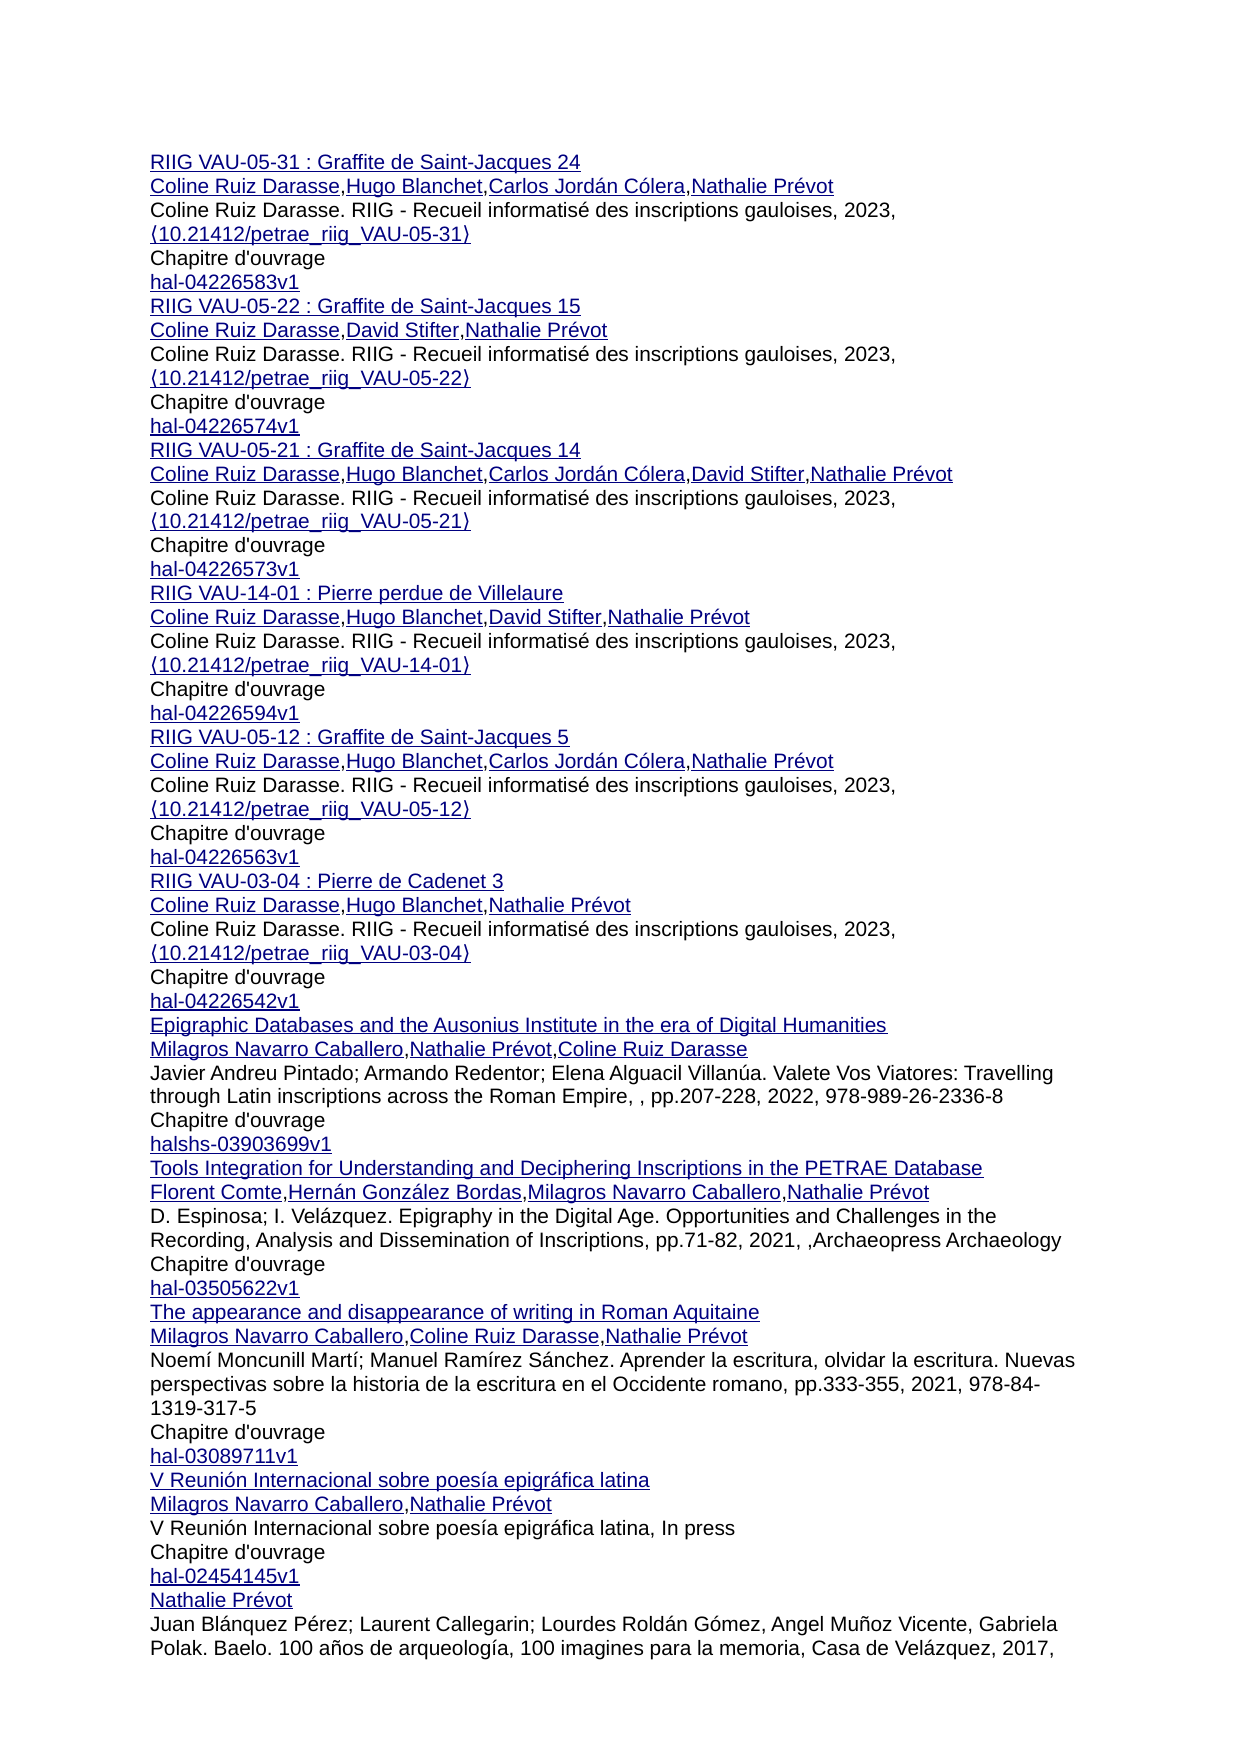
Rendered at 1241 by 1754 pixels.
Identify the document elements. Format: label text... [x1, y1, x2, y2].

table_cell The appearance and disappearance of writing in Roman Aquitaine Milagros Navarro Caballero,Coline Ruiz Darasse,Nathalie Prévot Noemí Moncunill Martí; Manuel Ramírez Sánchez. Aprender la escritura, olvidar la escritura. Nuevas perspectivas sobre la historia de la escritura en el Occidente romano, pp.333-355, 2021, 978-84-1319-317-5 Chapitre d'ouvrage hal-03089711v1 [150, 1300, 1090, 1468]
table_cell Epigraphic Databases and the Ausonius Institute in the era of Digital Humanities Milagros Navarro Caballero,Nathalie Prévot,Coline Ruiz Darasse Javier Andreu Pintado; Armando Redentor; Elena Alguacil Villanúa. Valete Vos Viatores: Travelling through Latin inscriptions across the Roman Empire, , pp.207-228, 2022, 978-989-26-2336-8 Chapitre d'ouvrage halshs-03903699v1 [150, 1013, 1090, 1156]
table_cell RIIG VAU-05-31 : Graffite de Saint-Jacques 24 Coline Ruiz Darasse,Hugo Blanchet,Carlos Jordán Cólera,Nathalie Prévot Coline Ruiz Darasse. RIIG - Recueil informatisé des inscriptions gauloises, 2023, ⟨10.21412/petrae_riig_VAU-05-31⟩ Chapitre d'ouvrage hal-04226583v1 [150, 150, 1090, 294]
table_cell RIIG VAU-03-04 : Pierre de Cadenet 3 Coline Ruiz Darasse,Hugo Blanchet,Nathalie Prévot Coline Ruiz Darasse. RIIG - Recueil informatisé des inscriptions gauloises, 2023, ⟨10.21412/petrae_riig_VAU-03-04⟩ Chapitre d'ouvrage hal-04226542v1 [150, 869, 1090, 1012]
table_cell RIIG VAU-05-12 : Graffite de Saint-Jacques 5 Coline Ruiz Darasse,Hugo Blanchet,Carlos Jordán Cólera,Nathalie Prévot Coline Ruiz Darasse. RIIG - Recueil informatisé des inscriptions gauloises, 2023, ⟨10.21412/petrae_riig_VAU-05-12⟩ Chapitre d'ouvrage hal-04226563v1 [150, 725, 1090, 869]
table_cell V Reunión Internacional sobre poesía epigráfica latina Milagros Navarro Caballero,Nathalie Prévot V Reunión Internacional sobre poesía epigráfica latina, In press Chapitre d'ouvrage hal-02454145v1 [150, 1468, 1090, 1587]
table_cell De &quot;ficha fotográfica&quot; a &quot;plateforma digital&quot;. El ejemplo de Baelo Nathalie Prévot Juan Blánquez Pérez; Laurent Callegarin; Lourdes Roldán Gómez, Angel Muñoz Vicente, Gabriela Polak. Baelo. 100 años de arqueología, 100 imagines para la memoria, Casa de Velázquez, 2017, 978-84-9096-190-2 Chapitre d'ouvrage halshs-01703321v1 [150, 1588, 1090, 1659]
table_cell Tools Integration for Understanding and Deciphering Inscriptions in the PETRAE Database Florent Comte,Hernán González Bordas,Milagros Navarro Caballero,Nathalie Prévot D. Espinosa; I. Velázquez. Epigraphy in the Digital Age. Opportunities and Challenges in the Recording, Analysis and Dissemination of Inscriptions, pp.71-82, 2021, ,Archaeopress Archaeology Chapitre d'ouvrage hal-03505622v1 [150, 1156, 1090, 1300]
table_cell RIIG VAU-05-21 : Graffite de Saint-Jacques 14 Coline Ruiz Darasse,Hugo Blanchet,Carlos Jordán Cólera,David Stifter,Nathalie Prévot Coline Ruiz Darasse. RIIG - Recueil informatisé des inscriptions gauloises, 2023, ⟨10.21412/petrae_riig_VAU-05-21⟩ Chapitre d'ouvrage hal-04226573v1 [150, 438, 1090, 581]
table_cell RIIG VAU-14-01 : Pierre perdue de Villelaure Coline Ruiz Darasse,Hugo Blanchet,David Stifter,Nathalie Prévot Coline Ruiz Darasse. RIIG - Recueil informatisé des inscriptions gauloises, 2023, ⟨10.21412/petrae_riig_VAU-14-01⟩ Chapitre d'ouvrage hal-04226594v1 [150, 581, 1090, 725]
table_cell RIIG VAU-05-22 : Graffite de Saint-Jacques 15 Coline Ruiz Darasse,David Stifter,Nathalie Prévot Coline Ruiz Darasse. RIIG - Recueil informatisé des inscriptions gauloises, 2023, ⟨10.21412/petrae_riig_VAU-05-22⟩ Chapitre d'ouvrage hal-04226574v1 [150, 294, 1090, 437]
